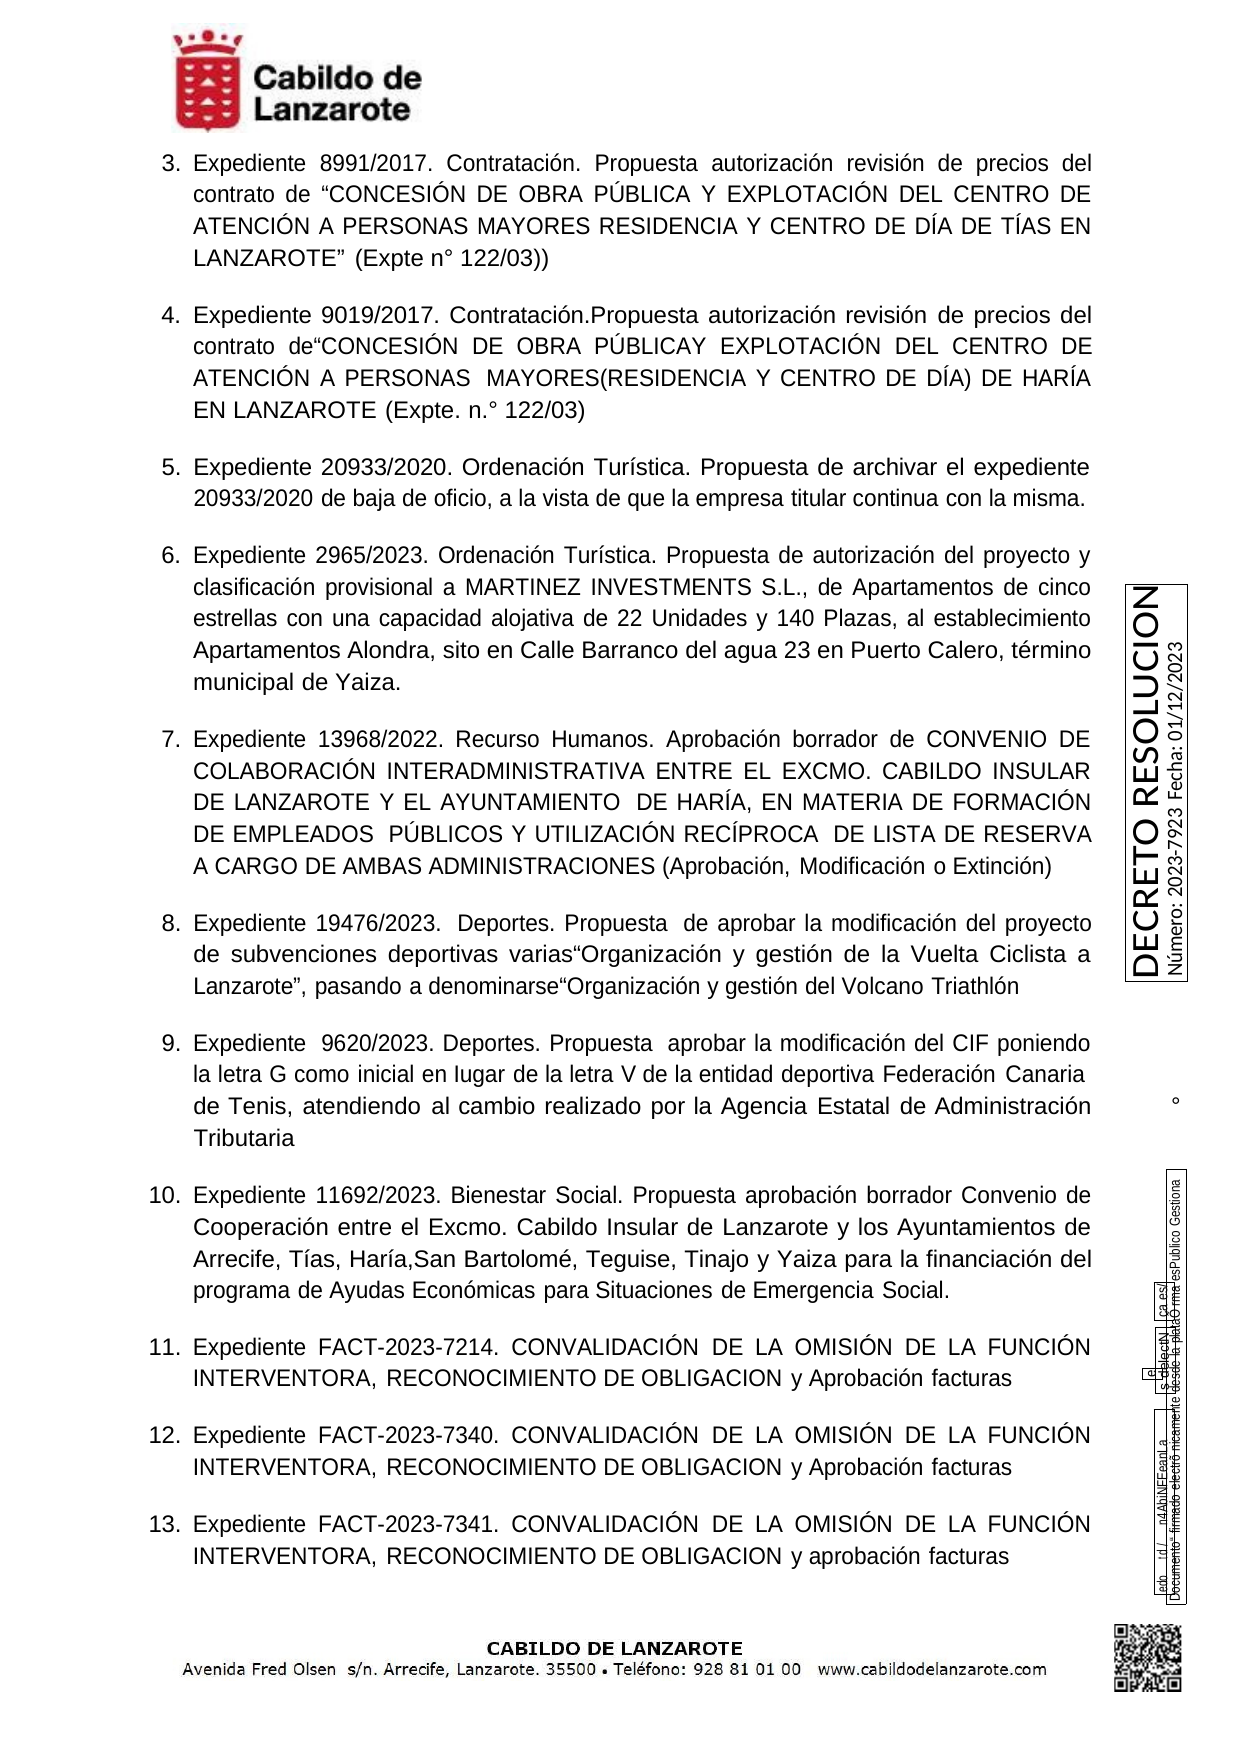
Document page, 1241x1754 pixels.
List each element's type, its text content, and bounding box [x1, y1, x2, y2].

list Expediente 20933/2020. Ordenación Turística. Propuesta de archivar el expediente 20933/2020 de baja de oficio, a la vista de que la empresa titular continua con la misma. [161, 452, 1090, 512]
list Expediente 11692/2023. Bienestar Social. Propuesta aprobación borrador Convenio de Cooperación entre el Excmo. Cabildo Insular de Lanzarote y los Ayuntamientos de Arrecife, Tías, Haría,San Bartolomé, Teguise, Tinajo y Yaiza para la financiación del programa de Ayudas Económicas para Situaciones de Emergencia Social. [148, 1181, 1092, 1304]
list Documento“ firmado electrõ nicamente desde la plataÕ rma esPublico Gestiona [1167, 1171, 1183, 1604]
list edo t d / n 4AbiNFEeanLa [1155, 1411, 1166, 1594]
list s delectN [1156, 1329, 1166, 1392]
list Expediente 9620/2023. Deportes. Propuesta aprobar la modificación del CIF poniendo la letra G como inicial en Iugar de la letra V de la entidad deportiva Federación Canaria [161, 1029, 1091, 1088]
text de Tenis, atendiendo al cambio realizado por la Agencia Estatal de Administración ° Tributaria [193, 1092, 1180, 1151]
list DECRETO RESOLUCION [1126, 586, 1163, 981]
list Número: 2023-7923 Fecha: 01/12/2023 [1163, 588, 1185, 981]
picture [172, 1639, 1048, 1681]
list ca es/ [1155, 1284, 1166, 1319]
list e [1143, 1370, 1155, 1379]
list Expediente 19476/2023. Deportes. Propuesta de aprobar la modificación del proyecto de subvenciones deportivas varias“Organización y gestión de la Vuelta Ciclista a Lanzarote”, pasando a denominarse“Organización y gestión del Volcano Triathlón [161, 908, 1093, 999]
picture [1114, 1624, 1182, 1692]
list Expediente FACT-2023-7340. CONVALIDACIÓN DE LA OMISIÓN DE LA FUNCIÓN INTERVENTORA, RECONOCIMIENTO DE OBLIGACION y Aprobación facturas [148, 1421, 1091, 1480]
list Expediente 2965/2023. Ordenación Turística. Propuesta de autorización del proyecto y clasificación provisional a MARTINEZ INVESTMENTS S.L., de Apartamentos de cinco estrellas con una capacidad alojativa de 22 Unidades y 140 Plazas, al establecimiento Apartamentos Alondra, sito en Calle Barranco del agua 23 en Puerto Calero, término municipal de Yaiza. [161, 541, 1092, 695]
list Expediente 9019/2017. Contratación.Propuesta autorización revisión de precios del contrato de“CONCESIÓN DE OBRA PÚBLICAY EXPLOTACIÓN DEL CENTRO DE ATENCIÓN A PERSONAS MAYORES(RESIDENCIA Y CENTRO DE DÍA) DE HARÍA EN LANZAROTE (Expte. n.° 122/03) [161, 301, 1092, 423]
list Expediente 13968/2022. Recurso Humanos. Aprobación borrador de CONVENIO DE COLABORACIÓN INTERADMINISTRATIVA ENTRE EL EXCMO. CABILDO INSULAR DE LANZAROTE Y EL AYUNTAMIENTO DE HARÍA, EN MATERIA DE FORMACIÓN DE EMPLEADOS PÚBLICOS Y UTILIZACIÓN RECÍPROCA DE LISTA DE RESERVA A CARGO DE AMBAS ADMINISTRACIONES (Aprobación, Modificación o Extinción) [161, 725, 1092, 879]
list Expediente 8991/2017. Contratación. Propuesta autorización revisión de precios del contrato de “CONCESIÓN DE OBRA PÚBLICA Y EXPLOTACIÓN DEL CENTRO DE ATENCIÓN A PERSONAS MAYORES RESIDENCIA Y CENTRO DE DÍA DE TÍAS EN LANZAROTE” (Expte n° 122/03)) [161, 149, 1092, 271]
list Expediente FACT-2023-7341. CONVALIDACIÓN DE LA OMISIÓN DE LA FUNCIÓN INTERVENTORA, RECONOCIMIENTO DE OBLIGACION y aprobación facturas [148, 1510, 1091, 1569]
picture [170, 23, 422, 133]
list Expediente FACT-2023-7214. CONVALIDACIÓN DE LA OMISIÓN DE LA FUNCIÓN INTERVENTORA, RECONOCIMIENTO DE OBLIGACION y Aprobación facturas [148, 1332, 1091, 1392]
